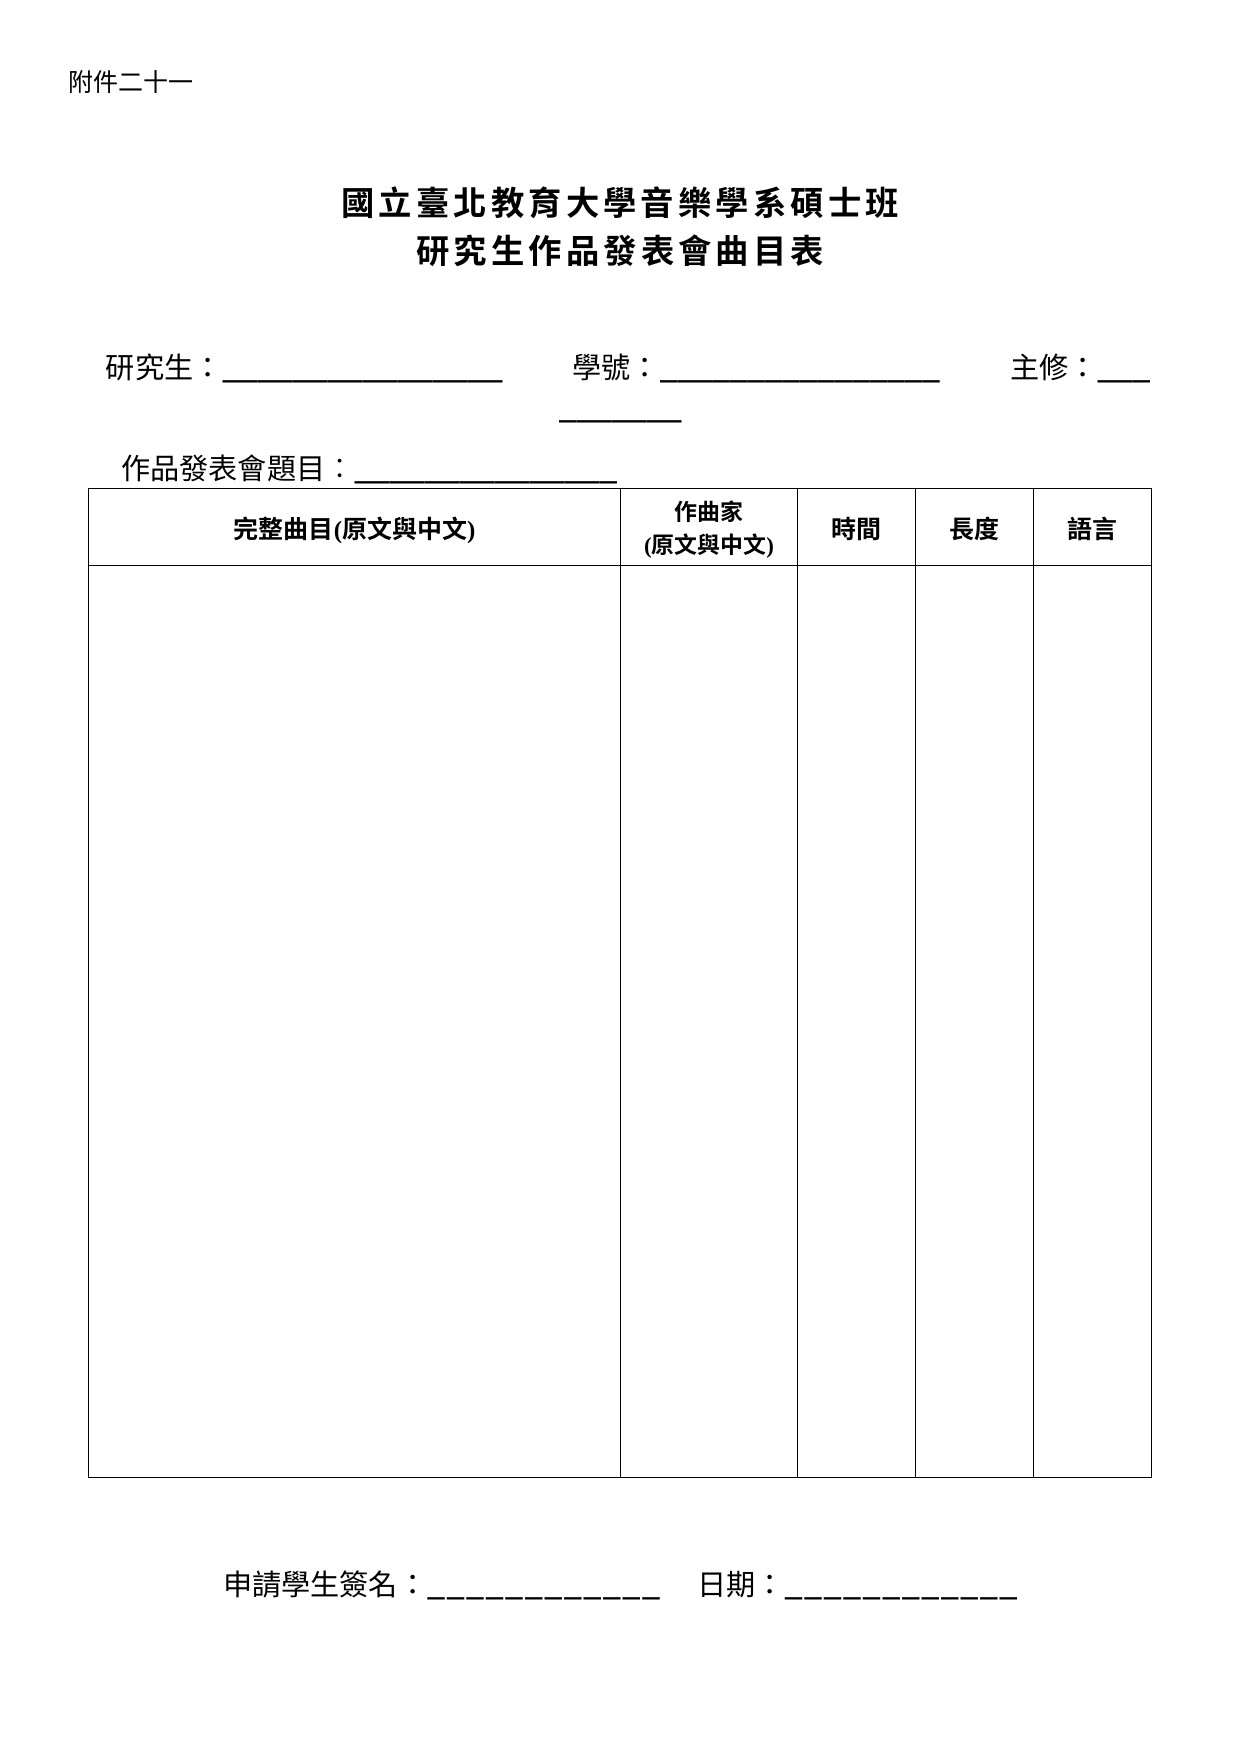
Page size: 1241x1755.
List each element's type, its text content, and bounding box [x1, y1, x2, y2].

table_header 完整曲目(原文與中文) [89, 489, 620, 565]
text 作品發表會題目︰_______________ [89, 446, 1152, 488]
table_cell [89, 566, 620, 1477]
table_cell [916, 566, 1033, 1477]
table_cell [1034, 566, 1151, 1477]
table_header 作曲家 (原文與中文) [621, 489, 797, 565]
text 研究生作品發表會曲目表 [89, 225, 1152, 273]
table_header 語言 [1034, 489, 1151, 565]
text 研究生：________________ 學號：________________ 主修：__________ [89, 345, 1152, 427]
text 附件二十一 [68, 62, 219, 99]
text 國立臺北教育大學音樂學系碩士班 [89, 177, 1152, 225]
table_cell [621, 566, 797, 1477]
table_header 時間 [798, 489, 915, 565]
text 申請學生簽名：____________ 日期：____________ [89, 1541, 1152, 1603]
table_cell [798, 566, 915, 1477]
table_header 長度 [916, 489, 1033, 565]
